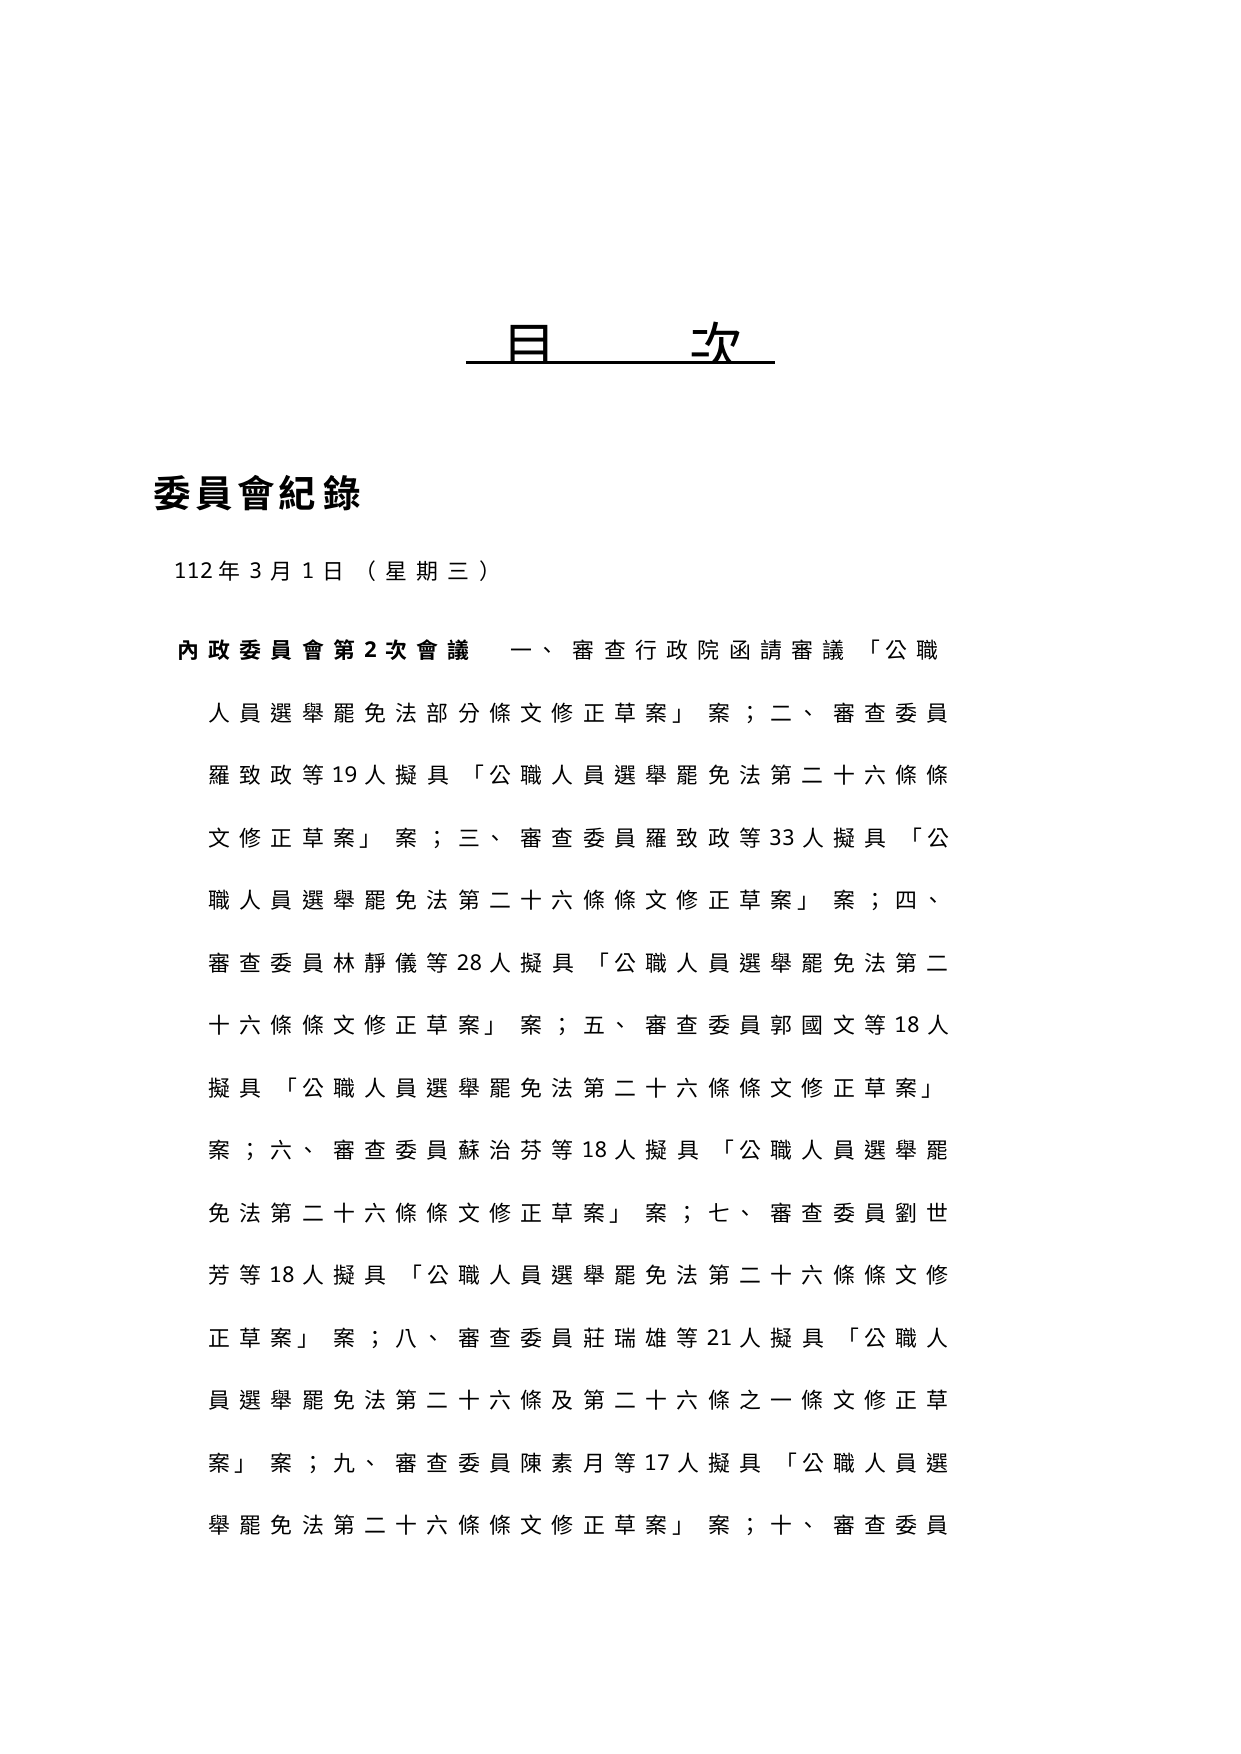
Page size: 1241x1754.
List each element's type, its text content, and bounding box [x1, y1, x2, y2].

table_cell [1023, 618, 1053, 1556]
table_header 目 次 [466, 281, 774, 361]
table_cell 1 [986, 618, 1023, 1556]
table_cell （ [967, 618, 986, 1556]
table_cell [1053, 618, 1091, 1556]
table_cell ） [1091, 618, 1108, 1556]
table_header 委員會紀錄 112年3月1日（星期三） [150, 443, 1108, 618]
table_cell 內政委員會第2次會議 一、審查行政院函請審議「公職人員選舉罷免法部分條文修正草案」案；二、審查委員羅致政等19人擬具「公職人員選舉罷免法第二十六條條文修正草案」案；三、審查委員羅致政等33人擬具「公職人員選舉罷免法第二十六條條文修正草案」案；四、審查委員林靜儀等28人擬具「公職人員選舉罷免法第二十六條條文修正草案」案；五、審查委員郭國文等18人擬具「公職人員選舉罷免法第二十六條條文修正草案」案；六、審查委員蘇治芬等18人擬具「公職人員選舉罷免法第二十六條條文修正草案」案；七、審查委員劉世芳等18人擬具「公職人員選舉罷免法第二十六條條文修正草案」案；八、審查委員莊瑞雄等21人擬具「公職人員選舉罷免法第二十六條及第二十六條之一條文修正草案」案；九、審查委員陳素月等17人擬具「公職人員選舉罷免法第二十六條條文修正草案」案；十、審查委員 [150, 618, 967, 1556]
